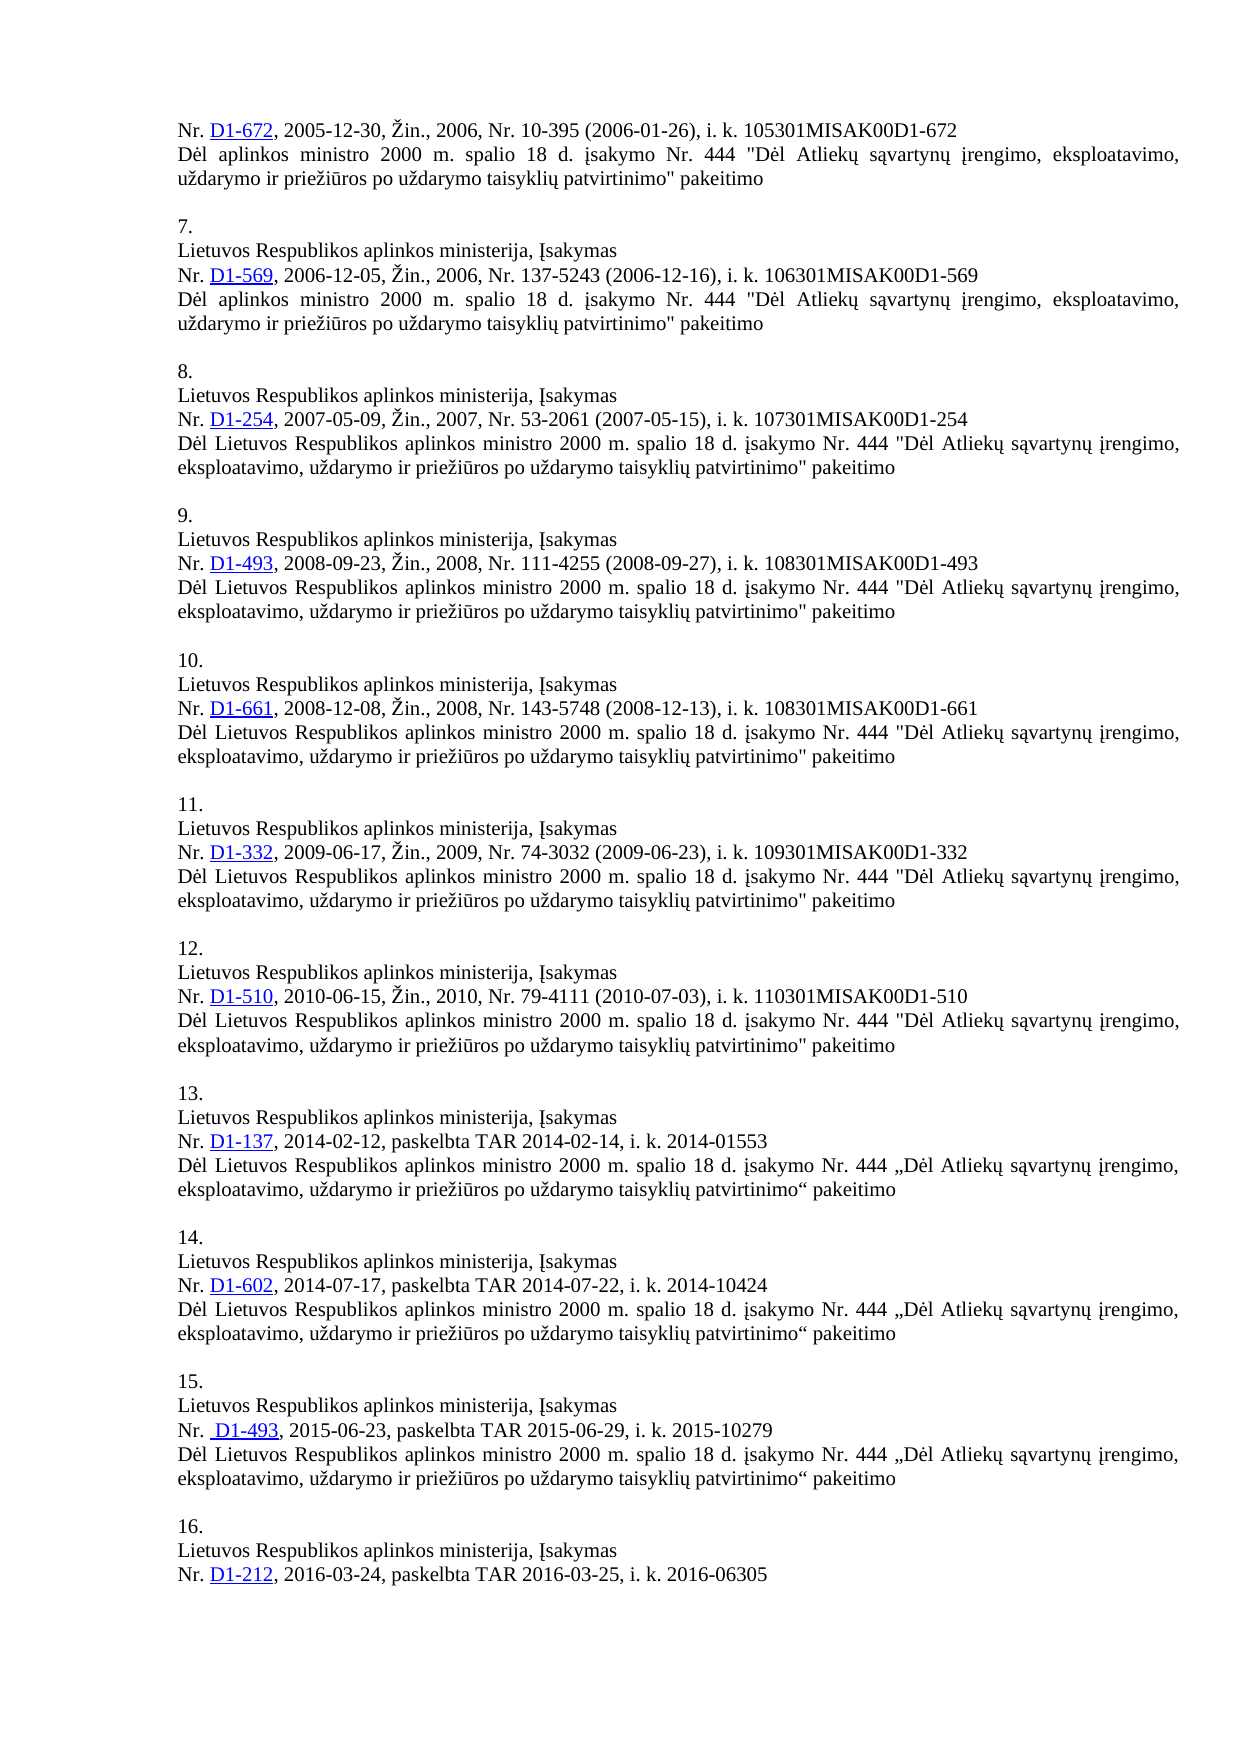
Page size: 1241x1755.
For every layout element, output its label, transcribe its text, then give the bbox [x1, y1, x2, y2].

text Lietuvos Respublikos aplinkos ministerija, Įsakymas [177, 960, 1181, 984]
text 12. [177, 936, 1181, 960]
text Lietuvos Respublikos aplinkos ministerija, Įsakymas [177, 672, 1181, 696]
text Lietuvos Respublikos aplinkos ministerija, Įsakymas [177, 1249, 1181, 1273]
text Nr. D1-510, 2010-06-15, Žin., 2010, Nr. 79-4111 (2010-07-03), i. k. 110301MISAK00D1-510 [177, 984, 1181, 1008]
text 7. [177, 214, 1181, 238]
text Nr. D1-672, 2005-12-30, Žin., 2006, Nr. 10-395 (2006-01-26), i. k. 105301MISAK00D1-672 [177, 118, 1181, 142]
text Nr. D1-212, 2016-03-24, paskelbta TAR 2016-03-25, i. k. 2016-06305 [177, 1562, 1181, 1586]
text Nr. D1-332, 2009-06-17, Žin., 2009, Nr. 74-3032 (2009-06-23), i. k. 109301MISAK00D1-332 [177, 840, 1181, 864]
text Dėl aplinkos ministro 2000 m. spalio 18 d. įsakymo Nr. 444 "Dėl Atliekų sąvartynų įrengimo, eksploatavimo, uždarymo ir priežiūros po uždarymo taisyklių patvirtinimo" pakeitimo [177, 287, 1181, 335]
text Nr. D1-569, 2006-12-05, Žin., 2006, Nr. 137-5243 (2006-12-16), i. k. 106301MISAK00D1-569 [177, 262, 1181, 287]
text 16. [177, 1514, 1181, 1538]
text Dėl Lietuvos Respublikos aplinkos ministro 2000 m. spalio 18 d. įsakymo Nr. 444 „Dėl Atliekų sąvartynų įrengimo, eksploatavimo, uždarymo ir priežiūros po uždarymo taisyklių patvirtinimo“ pakeitimo [177, 1153, 1181, 1201]
text Dėl Lietuvos Respublikos aplinkos ministro 2000 m. spalio 18 d. įsakymo Nr. 444 "Dėl Atliekų sąvartynų įrengimo, eksploatavimo, uždarymo ir priežiūros po uždarymo taisyklių patvirtinimo" pakeitimo [177, 1008, 1181, 1057]
text Lietuvos Respublikos aplinkos ministerija, Įsakymas [177, 527, 1181, 551]
text Dėl Lietuvos Respublikos aplinkos ministro 2000 m. spalio 18 d. įsakymo Nr. 444 „Dėl Atliekų sąvartynų įrengimo, eksploatavimo, uždarymo ir priežiūros po uždarymo taisyklių patvirtinimo“ pakeitimo [177, 1442, 1181, 1490]
text Lietuvos Respublikos aplinkos ministerija, Įsakymas [177, 816, 1181, 840]
text Dėl Lietuvos Respublikos aplinkos ministro 2000 m. spalio 18 d. įsakymo Nr. 444 „Dėl Atliekų sąvartynų įrengimo, eksploatavimo, uždarymo ir priežiūros po uždarymo taisyklių patvirtinimo“ pakeitimo [177, 1297, 1181, 1345]
text 8. [177, 359, 1181, 383]
text Nr. D1-493, 2008-09-23, Žin., 2008, Nr. 111-4255 (2008-09-27), i. k. 108301MISAK00D1-493 [177, 551, 1181, 575]
text Lietuvos Respublikos aplinkos ministerija, Įsakymas [177, 383, 1181, 407]
text Nr. D1-602, 2014-07-17, paskelbta TAR 2014-07-22, i. k. 2014-10424 [177, 1273, 1181, 1297]
text Nr. D1-661, 2008-12-08, Žin., 2008, Nr. 143-5748 (2008-12-13), i. k. 108301MISAK00D1-661 [177, 696, 1181, 720]
text Nr. D1-137, 2014-02-12, paskelbta TAR 2014-02-14, i. k. 2014-01553 [177, 1129, 1181, 1153]
text Nr. D1-254, 2007-05-09, Žin., 2007, Nr. 53-2061 (2007-05-15), i. k. 107301MISAK00D1-254 [177, 407, 1181, 431]
text Dėl Lietuvos Respublikos aplinkos ministro 2000 m. spalio 18 d. įsakymo Nr. 444 "Dėl Atliekų sąvartynų įrengimo, eksploatavimo, uždarymo ir priežiūros po uždarymo taisyklių patvirtinimo" pakeitimo [177, 720, 1181, 768]
text 11. [177, 792, 1181, 816]
text Dėl Lietuvos Respublikos aplinkos ministro 2000 m. spalio 18 d. įsakymo Nr. 444 "Dėl Atliekų sąvartynų įrengimo, eksploatavimo, uždarymo ir priežiūros po uždarymo taisyklių patvirtinimo" pakeitimo [177, 431, 1181, 479]
text 9. [177, 503, 1181, 527]
text Dėl Lietuvos Respublikos aplinkos ministro 2000 m. spalio 18 d. įsakymo Nr. 444 "Dėl Atliekų sąvartynų įrengimo, eksploatavimo, uždarymo ir priežiūros po uždarymo taisyklių patvirtinimo" pakeitimo [177, 575, 1181, 623]
text 13. [177, 1081, 1181, 1105]
text 10. [177, 647, 1181, 672]
text 14. [177, 1225, 1181, 1249]
text Dėl aplinkos ministro 2000 m. spalio 18 d. įsakymo Nr. 444 "Dėl Atliekų sąvartynų įrengimo, eksploatavimo, uždarymo ir priežiūros po uždarymo taisyklių patvirtinimo" pakeitimo [177, 142, 1181, 190]
text 15. [177, 1369, 1181, 1393]
text Lietuvos Respublikos aplinkos ministerija, Įsakymas [177, 1538, 1181, 1562]
text Lietuvos Respublikos aplinkos ministerija, Įsakymas [177, 1393, 1181, 1417]
text Lietuvos Respublikos aplinkos ministerija, Įsakymas [177, 1105, 1181, 1129]
text Nr. D1-493, 2015-06-23, paskelbta TAR 2015-06-29, i. k. 2015-10279 [177, 1417, 1181, 1442]
text Dėl Lietuvos Respublikos aplinkos ministro 2000 m. spalio 18 d. įsakymo Nr. 444 "Dėl Atliekų sąvartynų įrengimo, eksploatavimo, uždarymo ir priežiūros po uždarymo taisyklių patvirtinimo" pakeitimo [177, 864, 1181, 912]
text Lietuvos Respublikos aplinkos ministerija, Įsakymas [177, 238, 1181, 262]
